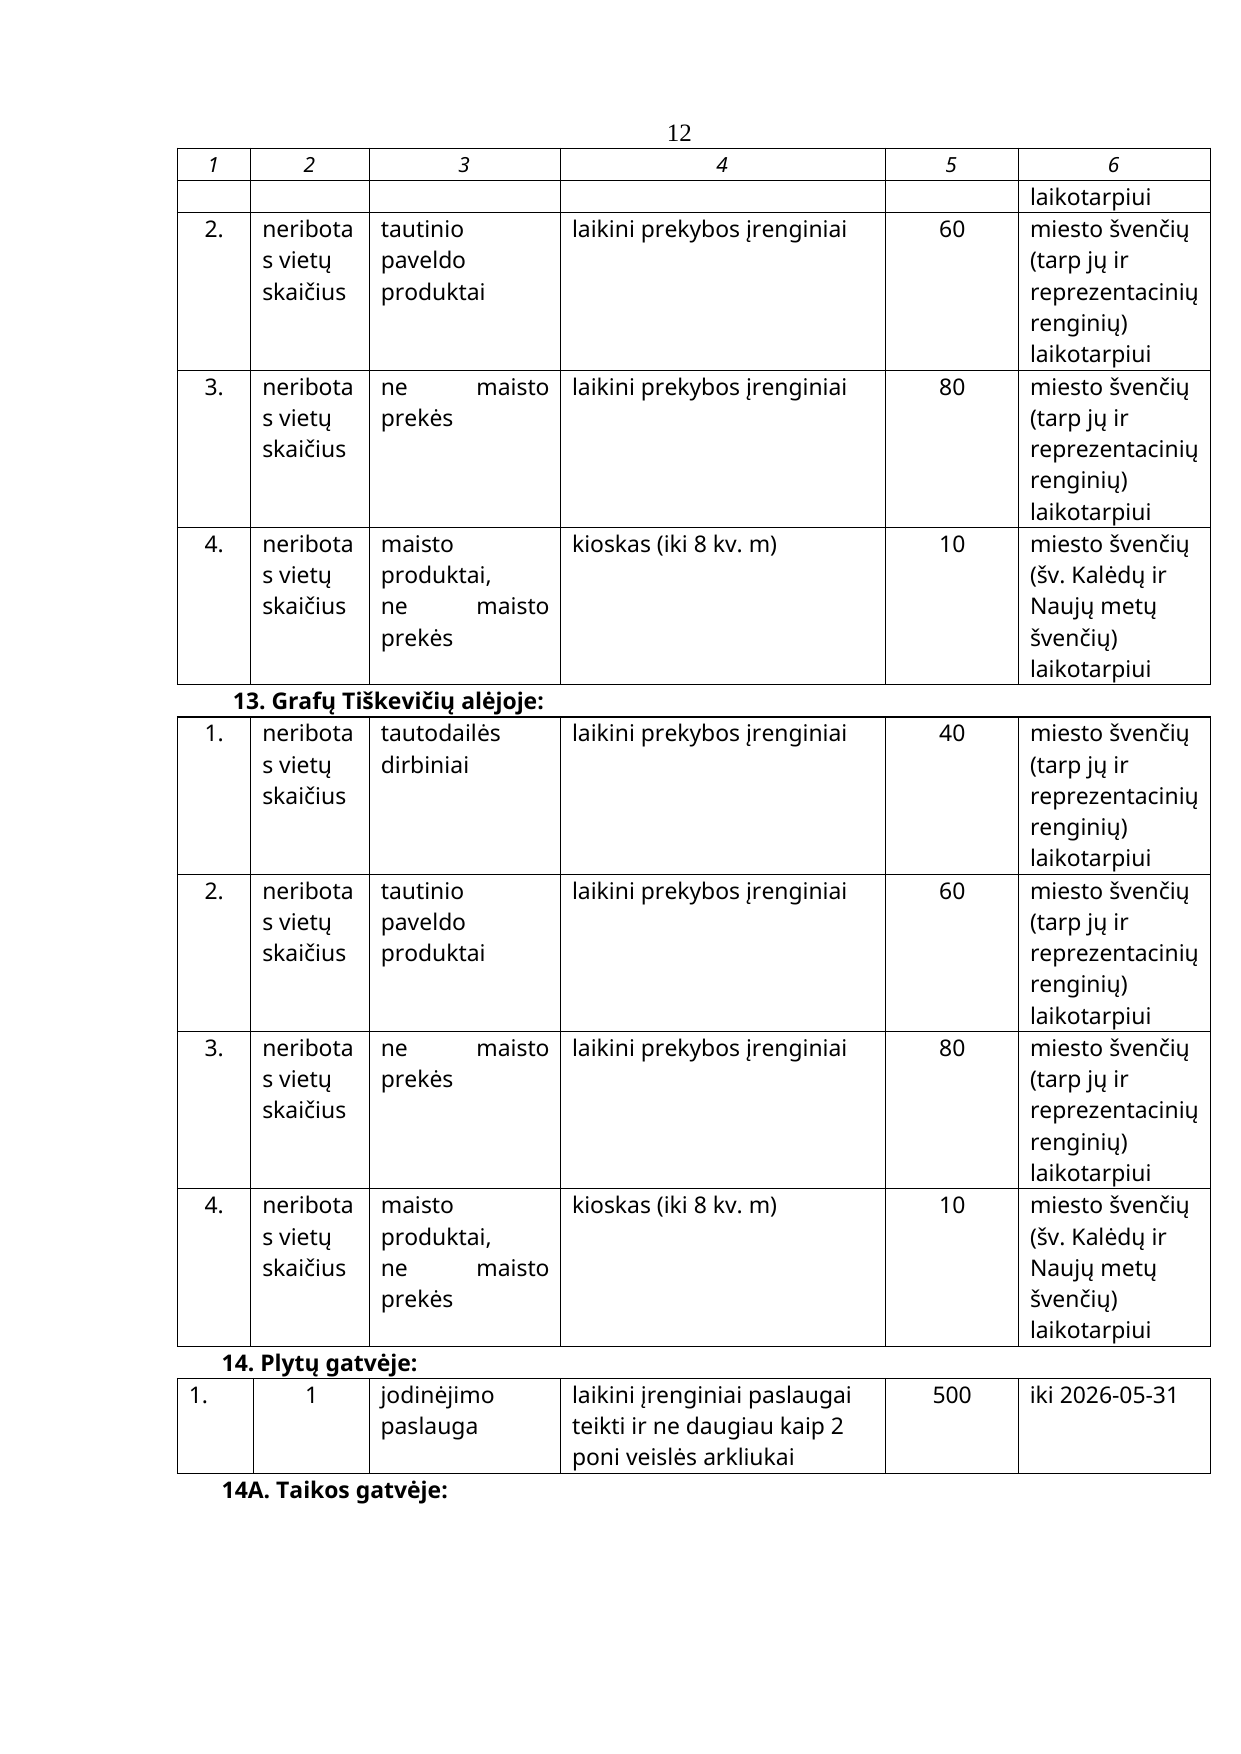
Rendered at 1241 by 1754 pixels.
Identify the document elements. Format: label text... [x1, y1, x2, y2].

table_cell [1211, 527, 1215, 684]
table_cell neribotas vietų skaičius [251, 718, 369, 874]
table_cell 3. [178, 1032, 250, 1188]
table_cell miesto švenčių (tarp jų ir reprezentacinių renginių) laikotarpiui [1019, 213, 1210, 369]
table_cell 80 [886, 371, 1018, 527]
table_cell neribotas vietų skaičius [251, 1189, 369, 1346]
table_cell 80 [886, 1032, 1018, 1188]
table_header jodinėjimo paslauga [370, 1379, 560, 1473]
table_header 500 [886, 1379, 1018, 1473]
table_cell [1211, 370, 1215, 527]
table_cell 1. [178, 718, 250, 874]
table_cell tautinio paveldo produktai [370, 875, 560, 1031]
table_cell 60 [886, 213, 1018, 369]
table_cell neribotas vietų skaičius [251, 528, 369, 684]
table_cell maisto produktai, ne maisto prekės [370, 528, 560, 684]
table_cell 40 [886, 718, 1018, 874]
table_cell laikini prekybos įrenginiai [561, 1032, 885, 1188]
table_cell 4. [178, 528, 250, 684]
table_header 5 [886, 149, 1018, 180]
table_cell [1211, 874, 1215, 1031]
table_cell miesto švenčių (tarp jų ir reprezentacinių renginių) laikotarpiui [1019, 371, 1210, 527]
table_cell [251, 181, 369, 212]
table_header laikini įrenginiai paslaugai teikti ir ne daugiau kaip 2 poni veislės arkliukai [561, 1379, 885, 1473]
table_cell 13. Grafų Tiškevičių alėjoje: [177, 685, 1210, 716]
table_cell [1210, 684, 1215, 716]
table_cell [178, 181, 250, 212]
table_cell 3. [178, 371, 250, 527]
table_cell 4. [178, 1189, 250, 1346]
table_cell ne maisto prekės [370, 1032, 560, 1188]
table_cell miesto švenčių (šv. Kalėdų ir Naujų metų švenčių) laikotarpiui [1019, 1189, 1210, 1346]
table_cell miesto švenčių (tarp jų ir reprezentacinių renginių) laikotarpiui [1019, 1032, 1210, 1188]
table_cell miesto švenčių (šv. Kalėdų ir Naujų metų švenčių) laikotarpiui [1019, 528, 1210, 684]
table_cell kioskas (iki 8 kv. m) [561, 1189, 885, 1346]
table_header 1 [254, 1379, 369, 1473]
table_cell kioskas (iki 8 kv. m) [561, 528, 885, 684]
table_cell [1211, 1188, 1215, 1346]
table_cell [561, 181, 885, 212]
table_header 4 [561, 149, 885, 180]
table_cell laikini prekybos įrenginiai [561, 718, 885, 874]
text 14. Plytų gatvėje: [177, 1347, 1181, 1378]
table_cell tautodailės dirbiniai [370, 718, 560, 874]
table_cell [1211, 212, 1215, 369]
table_cell laikini prekybos įrenginiai [561, 371, 885, 527]
table_cell laikini prekybos įrenginiai [561, 213, 885, 369]
table_cell [370, 181, 560, 212]
table_cell 2. [178, 875, 250, 1031]
table_header 3 [370, 149, 560, 180]
table_cell 10 [886, 528, 1018, 684]
table_cell 10 [886, 1189, 1018, 1346]
text 14A. Taikos gatvėje: [177, 1474, 1181, 1505]
table_header 1. [178, 1379, 253, 1473]
table_header iki 2026-05-31 [1019, 1379, 1210, 1473]
table_cell neribotas vietų skaičius [251, 1032, 369, 1188]
table_cell [886, 181, 1018, 212]
table_header [1211, 148, 1218, 180]
table_cell laikini prekybos įrenginiai [561, 875, 885, 1031]
table_cell [1211, 1031, 1215, 1188]
table_cell laikotarpiui [1019, 181, 1210, 212]
table_cell maisto produktai, ne maisto prekės [370, 1189, 560, 1346]
table_cell [1211, 716, 1215, 874]
table_cell 2. [178, 213, 250, 369]
table_cell tautinio paveldo produktai [370, 213, 560, 369]
table_cell [1211, 180, 1215, 212]
table_header 1 [178, 149, 250, 180]
table_cell neribotas vietų skaičius [251, 875, 369, 1031]
table_header 6 [1019, 149, 1210, 180]
table_cell miesto švenčių (tarp jų ir reprezentacinių renginių) laikotarpiui [1019, 875, 1210, 1031]
table_cell neribotas vietų skaičius [251, 213, 369, 369]
table_cell neribotas vietų skaičius [251, 371, 369, 527]
table_cell 60 [886, 875, 1018, 1031]
table_header 2 [251, 149, 369, 180]
table_cell ne maisto prekės [370, 371, 560, 527]
table_cell miesto švenčių (tarp jų ir reprezentacinių renginių) laikotarpiui [1019, 718, 1210, 874]
